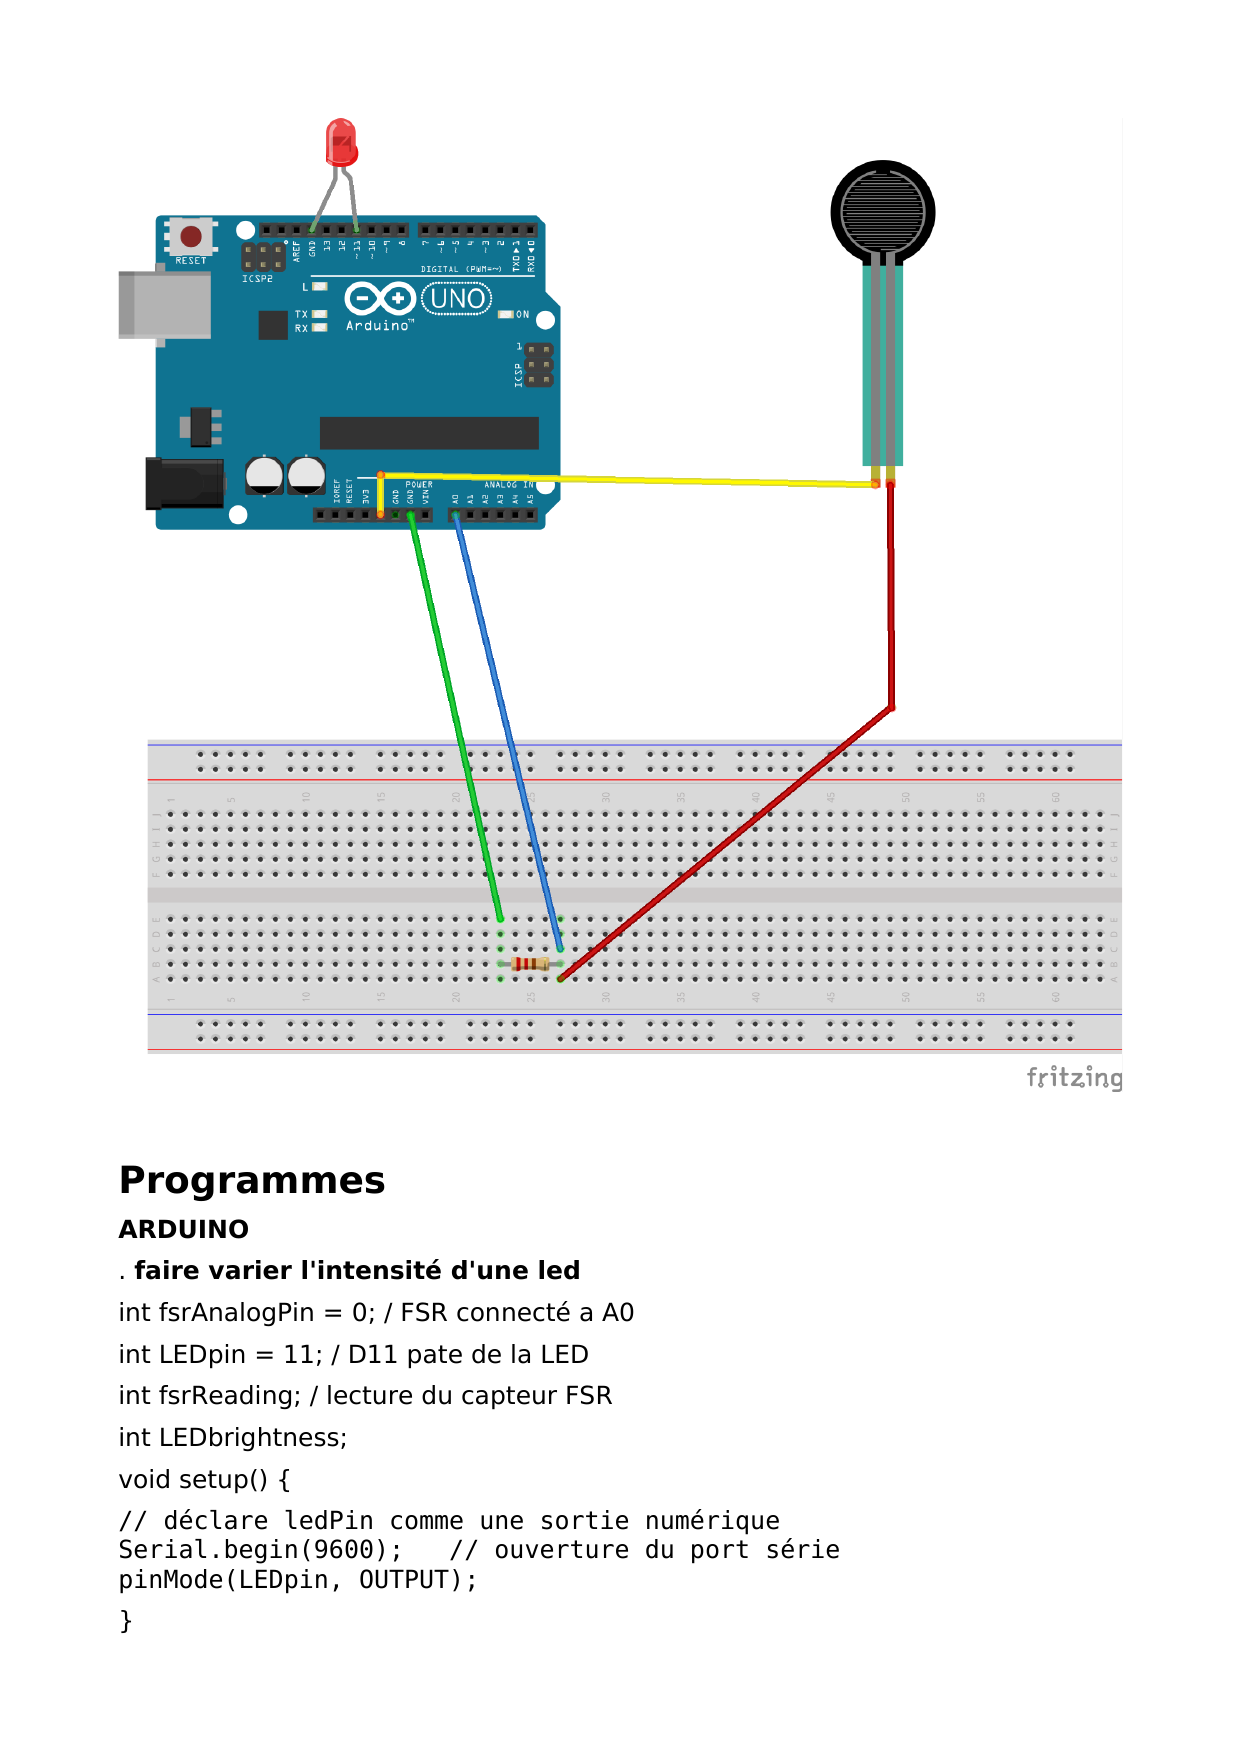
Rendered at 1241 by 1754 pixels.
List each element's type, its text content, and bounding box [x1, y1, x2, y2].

subtitle Programmes [118, 1159, 1122, 1202]
text // déclare ledPin comme une sortie numérique Serial.begin(9600); // ouverture du port série pinMode(LEDpin, OUTPUT); [118, 1507, 1122, 1594]
text int fsrAnalogPin = 0; / FSR connecté a A0 [118, 1298, 1122, 1327]
text } [118, 1606, 1122, 1635]
picture [118, 118, 1123, 1092]
text ARDUINO [118, 1215, 1122, 1244]
text int LEDpin = 11; / D11 pate de la LED [118, 1340, 1122, 1369]
text int fsrReading; / lecture du capteur FSR [118, 1382, 1122, 1411]
text int LEDbrightness; [118, 1423, 1122, 1452]
text . faire varier l'intensité d'une led [118, 1257, 1122, 1286]
text void setup() { [118, 1465, 1122, 1494]
